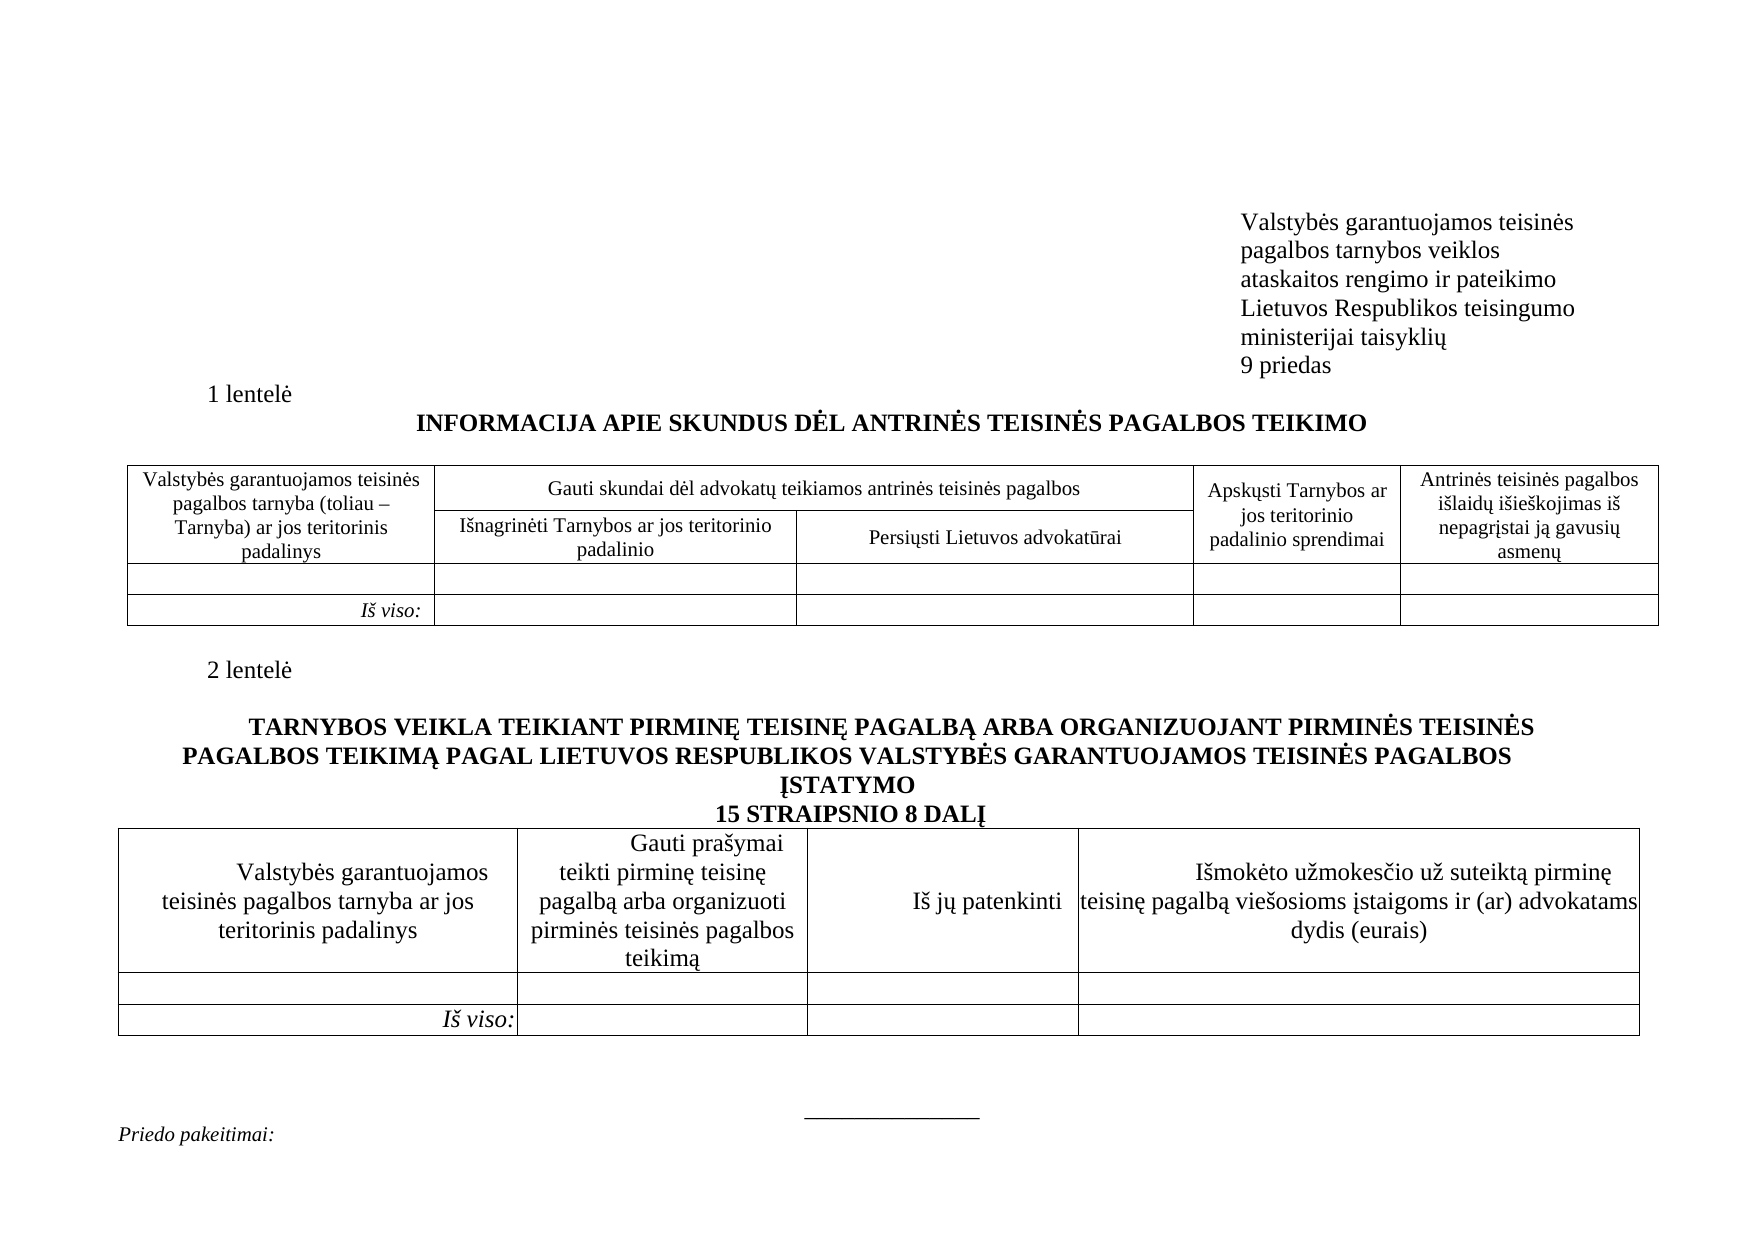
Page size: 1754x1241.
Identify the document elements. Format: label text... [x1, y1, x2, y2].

table_header Gauti skundai dėl advokatų teikiamos antrinės teisinės pagalbos [435, 466, 1193, 510]
table_cell Išnagrinėti Tarnybos ar jos teritorinio padalinio [435, 511, 796, 563]
table_cell [808, 1005, 1078, 1035]
table_cell [119, 973, 517, 1003]
table_header Apskųsti Tarnybos ar jos teritorinio padalinio sprendimai [1194, 466, 1400, 563]
table_header Antrinės teisinės pagalbos išlaidų išieškojimas iš nepagrįstai ją gavusių asmenų [1401, 466, 1658, 563]
text 1 lentelė [118, 379, 1577, 408]
table_cell [1401, 564, 1658, 594]
table_header Iš jų patenkinti [808, 829, 1078, 972]
table_cell [128, 564, 434, 594]
text ataskaitos rengimo ir pateikimo [1240, 264, 1577, 293]
text ______________ [118, 1093, 1577, 1122]
table_cell [1401, 595, 1658, 625]
table_cell [797, 564, 1193, 594]
table_cell [797, 595, 1193, 625]
table_cell Iš viso: [119, 1005, 517, 1035]
table_cell Persiųsti Lietuvos advokatūrai [797, 511, 1193, 563]
text 2 lentelė [118, 655, 1577, 684]
table_cell [435, 564, 796, 594]
text TARNYBOS VEIKLA TEIKIANT PIRMINĘ TEISINĘ PAGALBĄ ARBA ORGANIZUOJANT PIRMINĖS TEISINĖS PAGALBOS TEIKIMĄ PAGAL LIETUVOS RESPUBLIKOS VALSTYBĖS GARANTUOJAMOS TEISINĖS PAGALBOS ĮSTATYMO 15 STRAIPSNIO 8 DALĮ [118, 712, 1577, 827]
text Lietuvos Respublikos teisingumo [1240, 293, 1577, 322]
table_cell [1079, 973, 1639, 1003]
table_header Valstybės garantuojamos teisinės pagalbos tarnyba (toliau – Tarnyba) ar jos teritorinis padalinys [128, 466, 434, 563]
table_header Išmokėto užmokesčio už suteiktą pirminę teisinę pagalbą viešosioms įstaigoms ir (ar) advokatams dydis (eurais) [1079, 829, 1639, 972]
text Priedo pakeitimai: [118, 1122, 1577, 1146]
table_cell [1194, 564, 1400, 594]
text Valstybės garantuojamos teisinės [1240, 207, 1577, 235]
table_cell [808, 973, 1078, 1003]
text pagalbos tarnybos veiklos [1240, 235, 1577, 264]
table_header Gauti prašymai teikti pirminę teisinę pagalbą arba organizuoti pirminės teisinės pagalbos teikimą [518, 829, 807, 972]
table_cell [518, 1005, 807, 1035]
text 9 priedas [1240, 350, 1577, 379]
table_cell [435, 595, 796, 625]
text ministerijai taisyklių [1240, 322, 1577, 350]
text INFORMACIJA APIE SKUNDUS DĖL ANTRINĖS TEISINĖS PAGALBOS TEIKIMO [118, 408, 1577, 437]
table_cell [1194, 595, 1400, 625]
table_cell [518, 973, 807, 1003]
table_cell Iš viso: [128, 595, 434, 625]
table_cell [1079, 1005, 1639, 1035]
table_header Valstybės garantuojamos teisinės pagalbos tarnyba ar jos teritorinis padalinys [119, 829, 517, 972]
